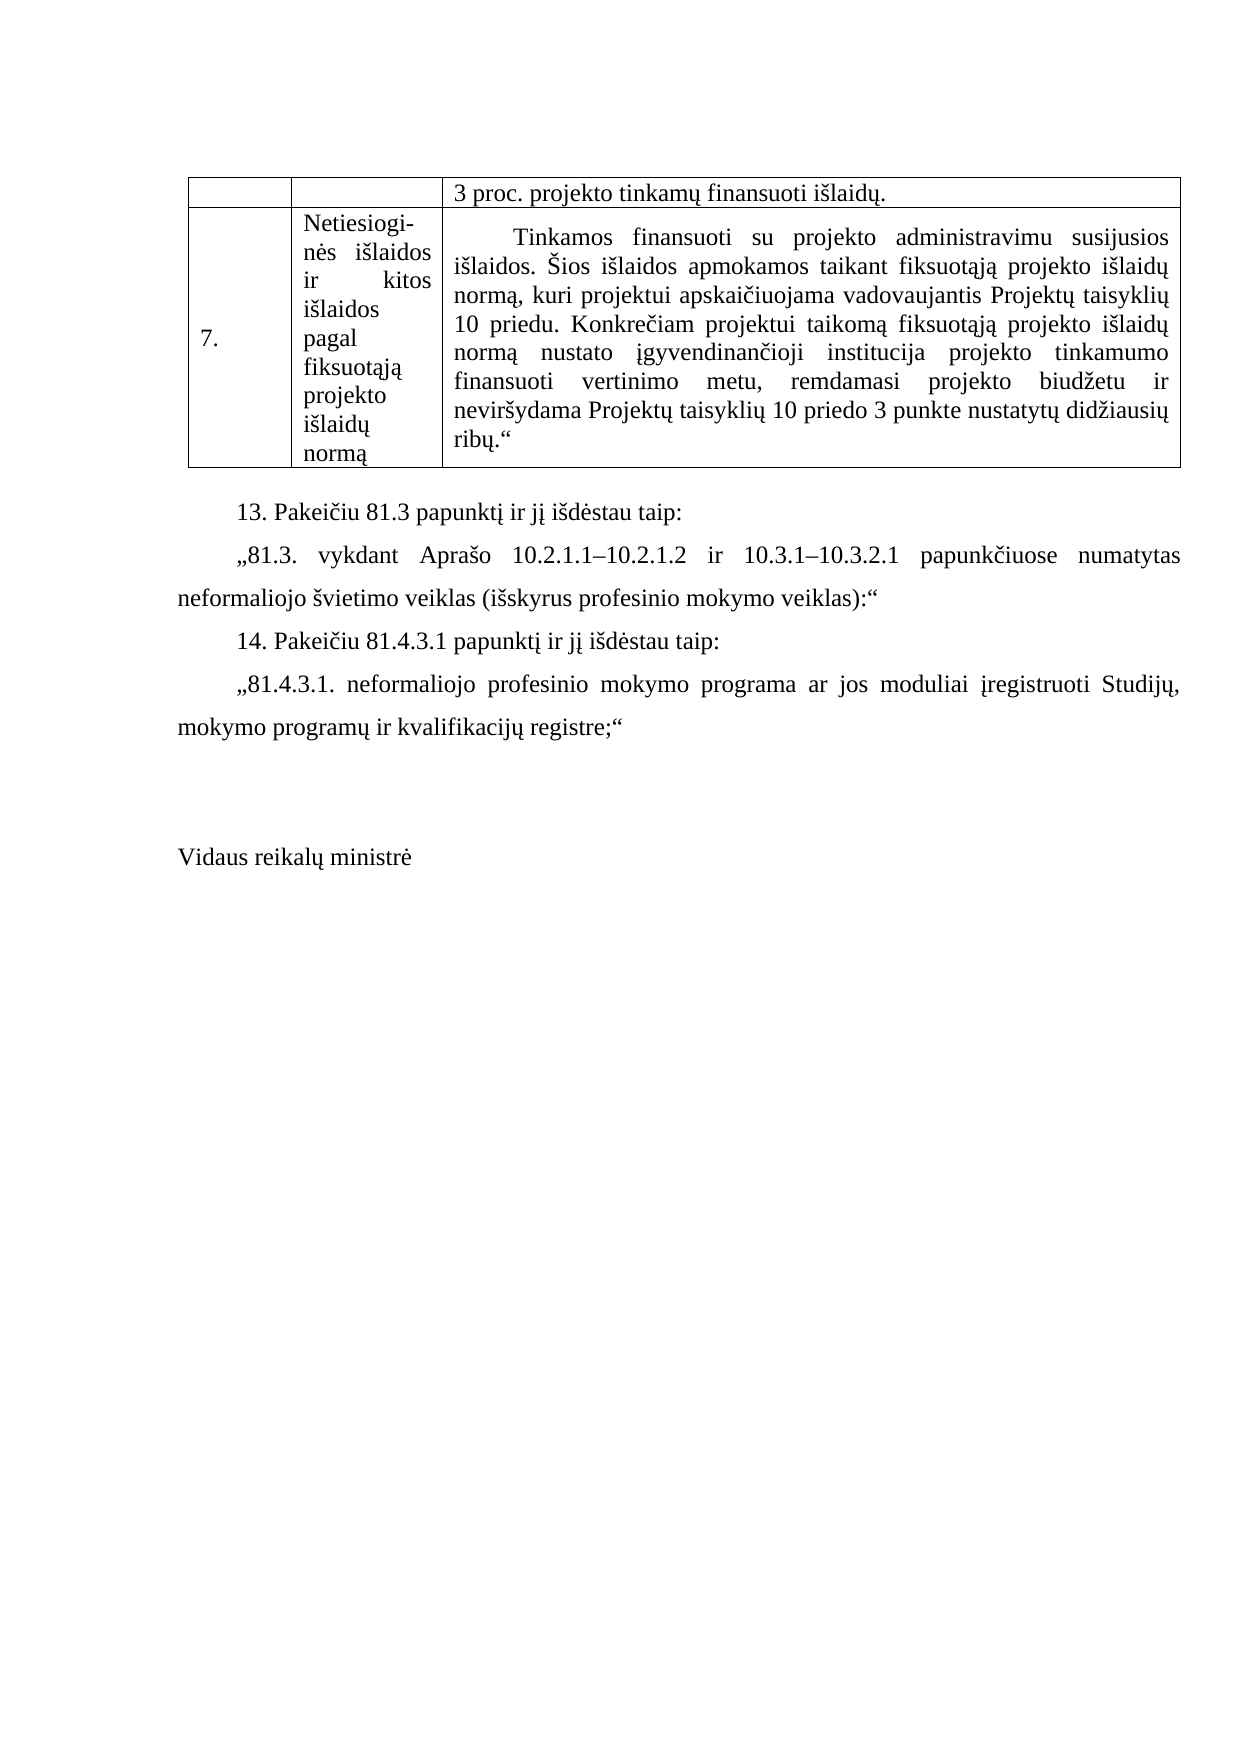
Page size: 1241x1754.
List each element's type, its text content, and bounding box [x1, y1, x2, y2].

table_cell 7. [189, 208, 291, 467]
table_cell [189, 178, 291, 207]
text „81.4.3.1. neformaliojo profesinio mokymo programa ar jos moduliai įregistruoti Studijų, mokymo programų ir kvalifikacijų registre;“ [177, 669, 1181, 741]
text 14. Pakeičiu 81.4.3.1 papunktį ir jį išdėstau taip: [177, 626, 1181, 655]
table_cell Netiesiogi-nės išlaidos ir kitos išlaidos pagal fiksuotąją projekto išlaidų normą [292, 208, 442, 467]
text „81.3. vykdant Aprašo 10.2.1.1–10.2.1.2 ir 10.3.1–10.3.2.1 papunkčiuose numatytas neformaliojo švietimo veiklas (išskyrus profesinio mokymo veiklas):“ [177, 540, 1181, 612]
text Vidaus reikalų ministrė [177, 842, 1181, 870]
table_cell [292, 178, 442, 207]
table_cell 3 proc. projekto tinkamų finansuoti išlaidų. [443, 178, 1180, 207]
text 13. Pakeičiu 81.3 papunktį ir jį išdėstau taip: [177, 497, 1181, 525]
table_cell Tinkamos finansuoti su projekto administravimu susijusios išlaidos. Šios išlaidos apmokamos taikant fiksuotąją projekto išlaidų normą, kuri projektui apskaičiuojama vadovaujantis Projektų taisyklių 10 priedu. Konkrečiam projektui taikomą fiksuotąją projekto išlaidų normą nustato įgyvendinančioji institucija projekto tinkamumo finansuoti vertinimo metu, remdamasi projekto biudžetu ir neviršydama Projektų taisyklių 10 priedo 3 punkte nustatytų didžiausių ribų.“ [443, 208, 1180, 467]
